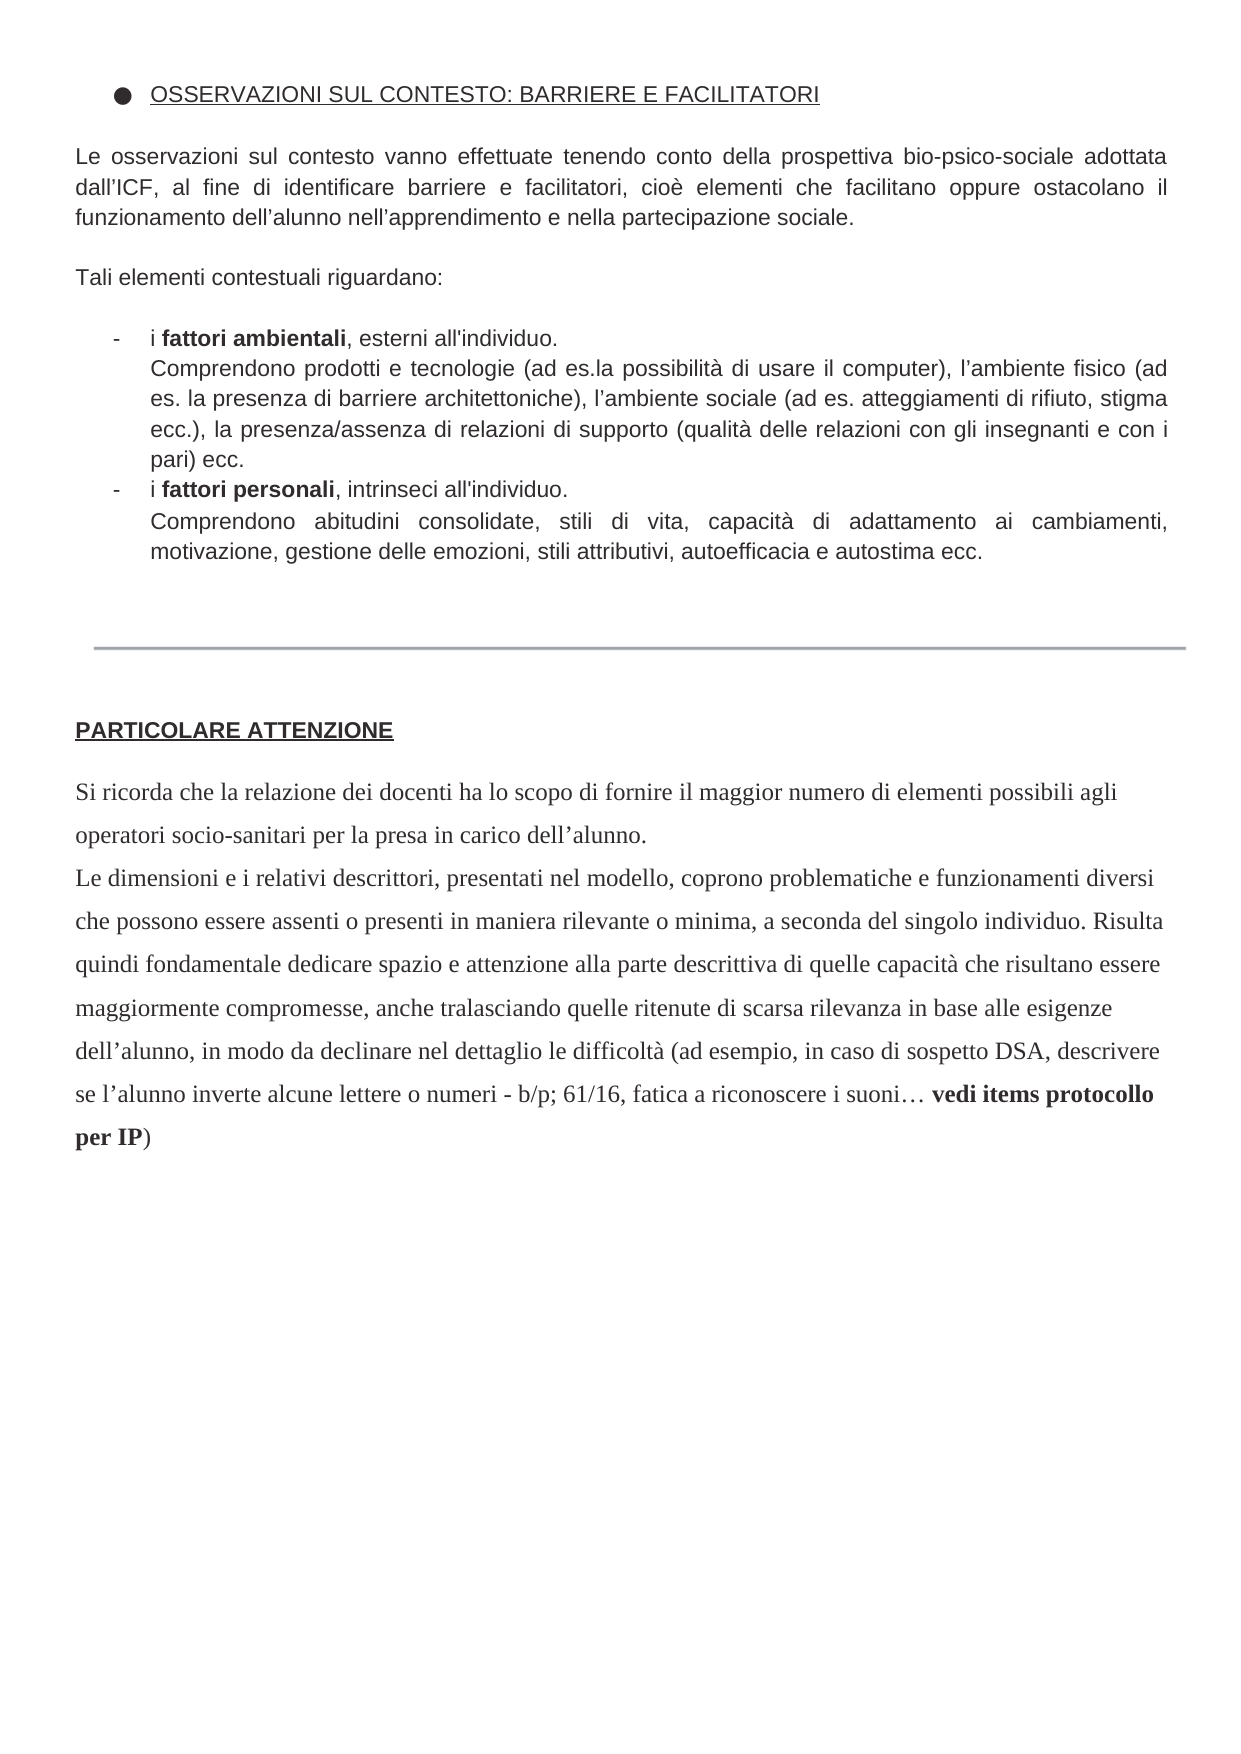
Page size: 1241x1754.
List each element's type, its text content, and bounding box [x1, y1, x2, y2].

text Tali elementi contestuali riguardano: [75, 264, 1211, 291]
text Le dimensioni e i relativi descrittori, presentati nel modello, coprono problematiche e funzionamenti diversi che possono essere assenti o presenti in maniera rilevante o minima, a seconda del singolo individuo. Risulta quindi fondamentale dedicare spazio e attenzione alla parte descrittiva di quelle capacità che risultano essere maggiormente compromesse, anche tralasciando quelle ritenute di scarsa rilevanza in base alle esigenze dell’alunno, in modo da declinare nel dettaglio le difficoltà (ad esempio, in caso di sospetto DSA, descrivere se l’alunno inverte alcune lettere o numeri - b/p; 61/16, fatica a riconoscere i suoni… vedi items protocollo per IP) [75, 863, 1169, 1151]
text Comprendono prodotti e tecnologie (ad es.la possibilità di usare il computer), l’ambiente fisico (ad es. la presenza di barriere architettoniche), l’ambiente sociale (ad es. atteggiamenti di rifiuto, stigma ecc.), la presenza/assenza di relazioni di supporto (qualità delle relazioni con gli insegnanti e con i pari) ecc. [150, 355, 1169, 472]
text Comprendono abitudini consolidate, stili di vita, capacità di adattamento ai cambiamenti, motivazione, gestione delle emozioni, stili attributivi, autoefficacia e autostima ecc. [150, 508, 1168, 564]
list i fattori ambientali, esterni all'individuo. [113, 325, 1211, 351]
list OSSERVAZIONI SUL CONTESTO: BARRIERE E FACILITATORI [113, 78, 1211, 109]
text Le osservazioni sul contesto vanno effettuate tenendo conto della prospettiva bio-psico-sociale adottata dall’ICF, al fine di identificare barriere e facilitatori, cioè elementi che facilitano oppure ostacolano il funzionamento dell’alunno nell’apprendimento e nella partecipazione sociale. [75, 143, 1168, 230]
text Si ricorda che la relazione dei docenti ha lo scopo di fornire il maggior numero di elementi possibili agli operatori socio-sanitari per la presa in carico dell’alunno. [75, 777, 1169, 849]
text PARTICOLARE ATTENZIONE [75, 717, 1211, 743]
list i fattori personali, intrinseci all'individuo. [113, 476, 1211, 502]
